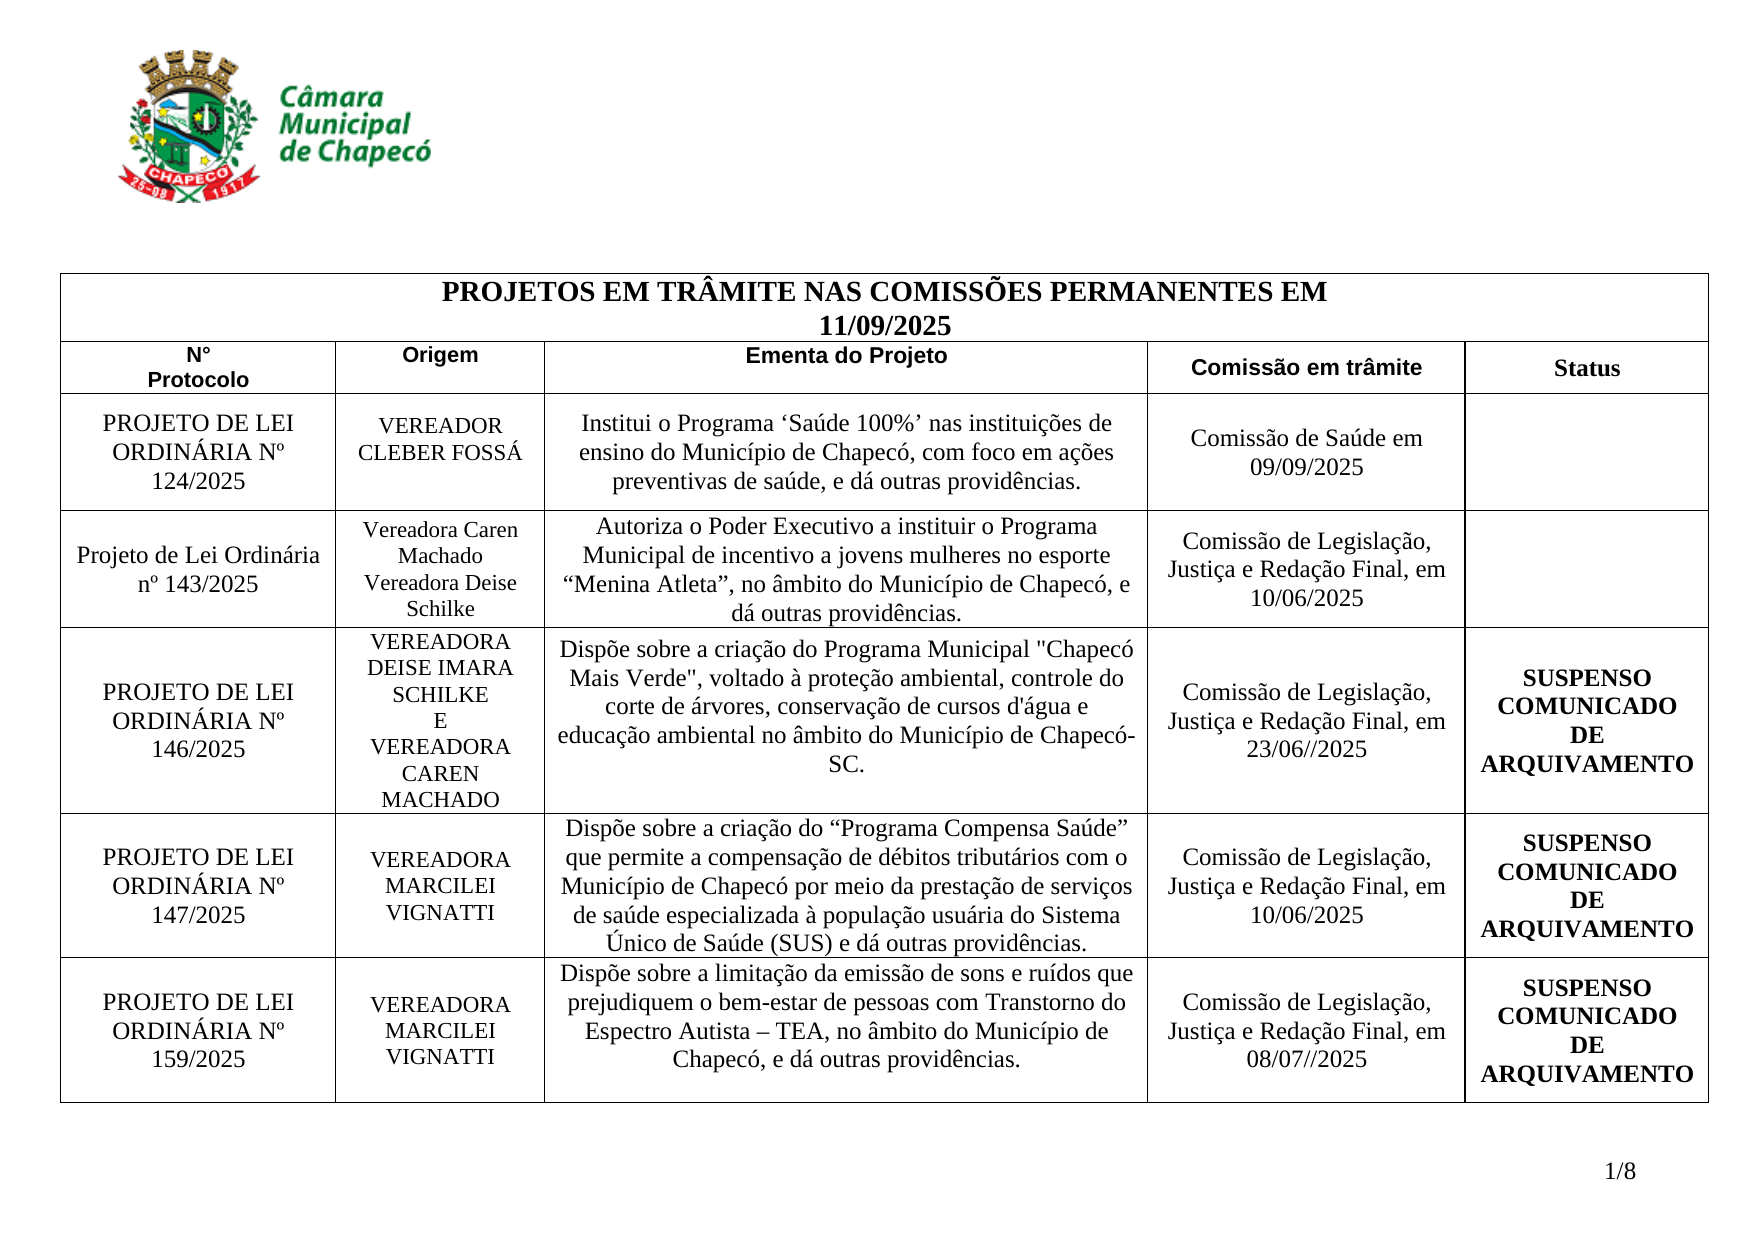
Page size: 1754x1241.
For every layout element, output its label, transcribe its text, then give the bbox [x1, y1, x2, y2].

table_cell Comissão de Legislação, Justiça e Redação Final, em 08/07//2025 [1148, 958, 1464, 1102]
table_cell PROJETO DE LEI ORDINÁRIA Nº 159/2025 [61, 958, 335, 1102]
table_cell VEREADORA MARCILEI VIGNATTI [336, 958, 544, 1102]
table_cell Dispõe sobre a criação do Programa Municipal "Chapecó Mais Verde", voltado à proteção ambiental, controle do corte de árvores, conservação de cursos d'água e educação ambiental no âmbito do Município de Chapecó-SC. [545, 628, 1147, 812]
table_cell Institui o Programa ‘Saúde 100%’ nas instituições de ensino do Município de Chapecó, com foco em ações preventivas de saúde, e dá outras providências. [545, 394, 1147, 510]
table_cell PROJETO DE LEI ORDINÁRIA Nº 124/2025 [61, 394, 335, 510]
picture [118, 50, 431, 203]
table_cell Dispõe sobre a limitação da emissão de sons e ruídos que prejudiquem o bem-estar de pessoas com Transtorno do Espectro Autista – TEA, no âmbito do Município de Chapecó, e dá outras providências. [545, 958, 1147, 1102]
table_cell PROJETO DE LEI ORDINÁRIA Nº 146/2025 [61, 628, 335, 812]
table_header PROJETOS EM TRÂMITE NAS COMISSÕES PERMANENTES EM 11/09/2025 [61, 274, 1708, 341]
table_cell VEREADORA MARCILEI VIGNATTI [336, 814, 544, 957]
table_cell Autoriza o Poder Executivo a instituir o Programa Municipal de incentivo a jovens mulheres no esporte “Menina Atleta”, no âmbito do Município de Chapecó, e dá outras providências. [545, 511, 1147, 627]
table_cell [1466, 511, 1708, 627]
table_cell Comissão de Legislação, Justiça e Redação Final, em 10/06/2025 [1148, 511, 1464, 627]
table_cell Comissão em trâmite [1148, 342, 1464, 393]
table_cell Ementa do Projeto [545, 342, 1147, 393]
table_cell VEREADOR CLEBER FOSSÁ [336, 394, 544, 510]
table_cell Dispõe sobre a criação do “Programa Compensa Saúde” que permite a compensação de débitos tributários com o Município de Chapecó por meio da prestação de serviços de saúde especializada à população usuária do Sistema Único de Saúde (SUS) e dá outras providências. [545, 814, 1147, 957]
table_cell VEREADORA DEISE IMARA SCHILKE E VEREADORA CAREN MACHADO [336, 628, 544, 812]
table_cell SUSPENSO COMUNICADO DE ARQUIVAMENTO [1466, 814, 1708, 957]
table_cell Comissão de Saúde em 09/09/2025 [1148, 394, 1464, 510]
table_cell Vereadora Caren Machado Vereadora Deise Schilke [336, 511, 544, 627]
table_cell Comissão de Legislação, Justiça e Redação Final, em 10/06/2025 [1148, 814, 1464, 957]
table_cell PROJETO DE LEI ORDINÁRIA Nº 147/2025 [61, 814, 335, 957]
table_cell SUSPENSO COMUNICADO DE ARQUIVAMENTO [1466, 958, 1708, 1102]
table_cell Comissão de Legislação, Justiça e Redação Final, em 23/06//2025 [1148, 628, 1464, 812]
table_cell N° Protocolo [61, 342, 335, 393]
table_cell Projeto de Lei Ordinária nº 143/2025 [61, 511, 335, 627]
table_cell Origem [336, 342, 544, 393]
table_cell Status [1466, 342, 1708, 393]
table_cell SUSPENSO COMUNICADO DE ARQUIVAMENTO [1466, 628, 1708, 812]
table_cell [1466, 394, 1708, 510]
